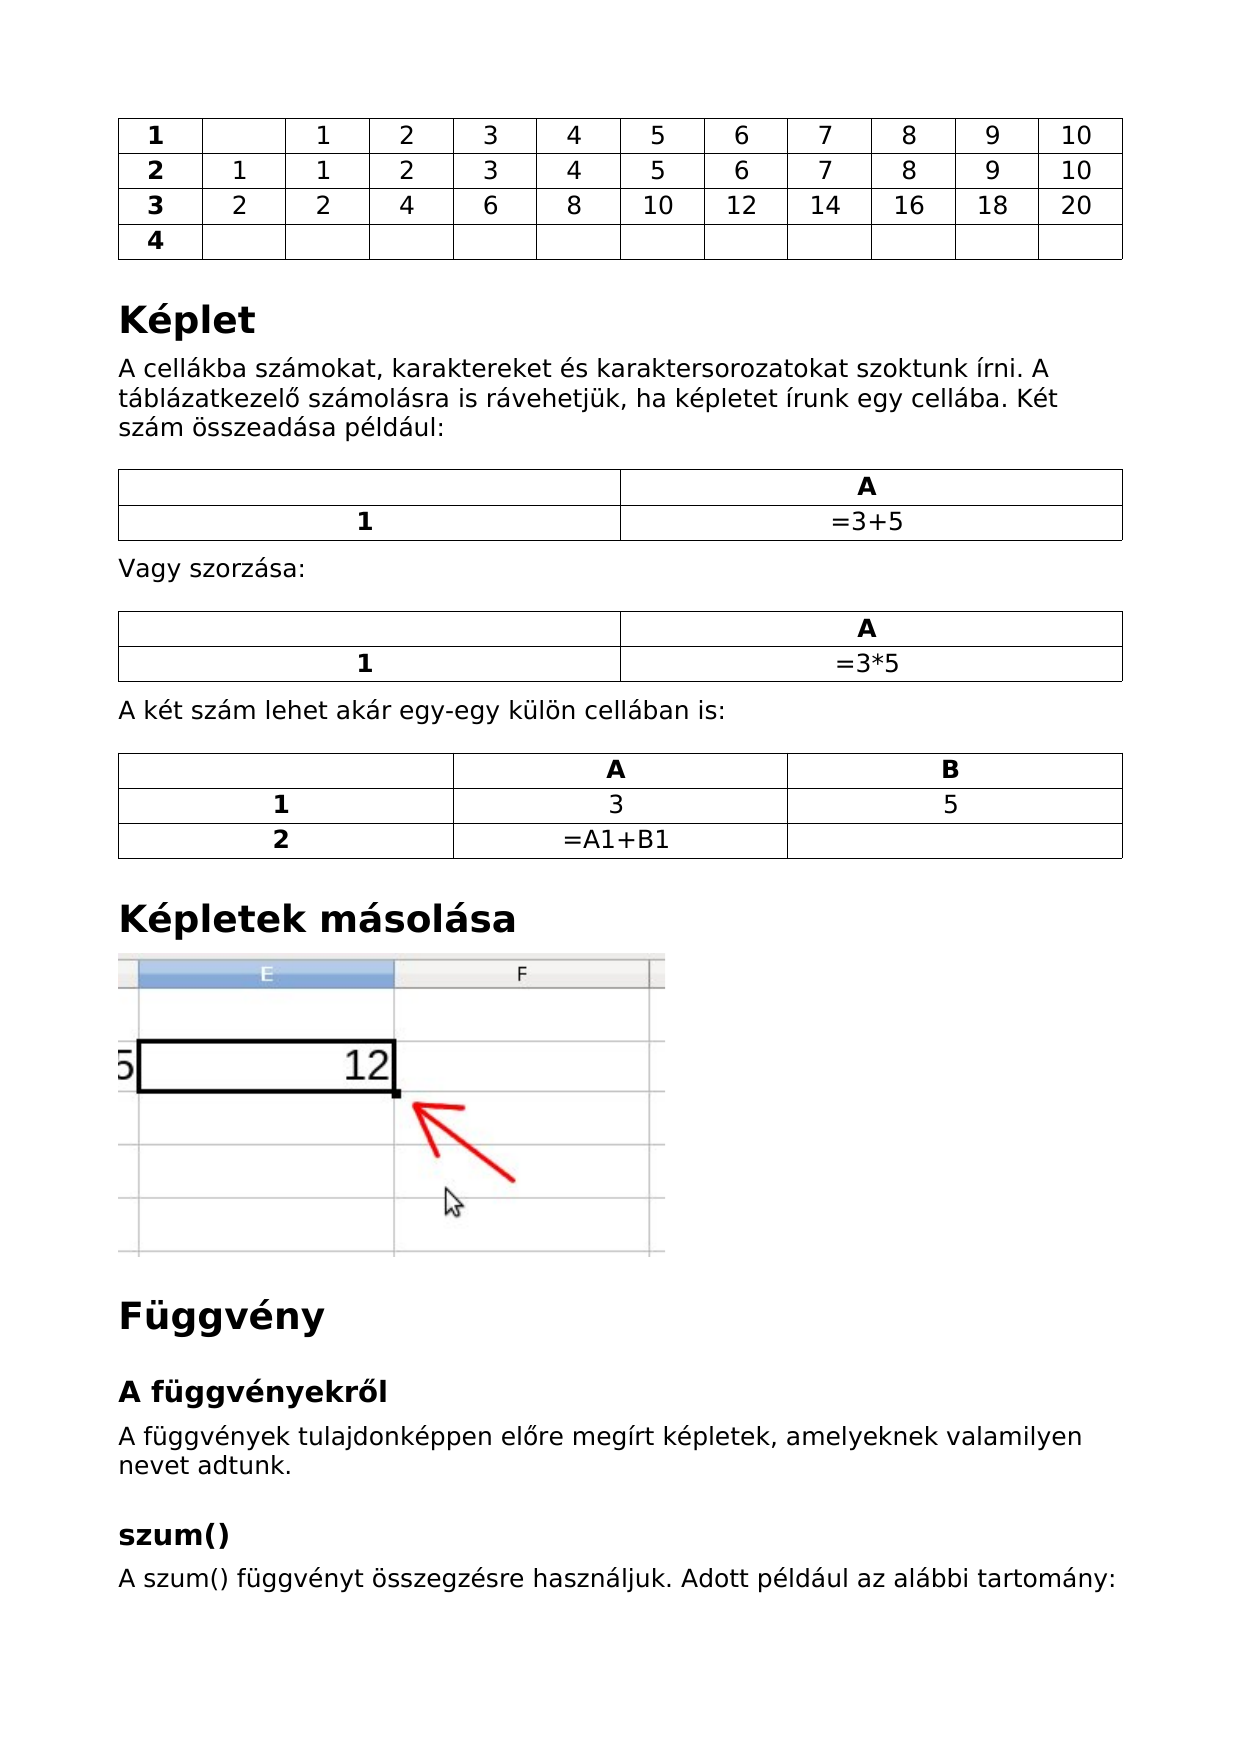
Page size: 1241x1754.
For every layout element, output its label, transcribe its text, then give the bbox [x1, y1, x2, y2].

text A cellákba számokat, karaktereket és karaktersorozatokat szoktunk írni. A táblázatkezelő számolásra is rávehetjük, ha képletet írunk egy cellába. Két szám összeadása például: [118, 354, 1122, 442]
subtitle Függvény [118, 1294, 1122, 1338]
table_cell 1 [119, 506, 620, 539]
table_cell 20 [1039, 189, 1122, 223]
table_header A [621, 612, 1122, 646]
table_cell [788, 824, 1122, 858]
table_cell 8 [872, 119, 955, 153]
table_cell [203, 119, 285, 153]
table_cell 5 [788, 789, 1122, 823]
table_cell 14 [788, 189, 871, 223]
table_cell [1039, 225, 1122, 258]
table_cell 1 [119, 119, 202, 153]
table_cell 6 [454, 189, 536, 223]
table_cell 1 [203, 154, 285, 188]
table_cell 9 [956, 119, 1038, 153]
table_cell [370, 225, 453, 258]
table_cell 4 [537, 154, 620, 188]
table_cell 2 [370, 119, 453, 153]
table_cell 6 [705, 154, 787, 188]
table_cell 1 [119, 789, 453, 823]
table_cell 2 [203, 189, 285, 223]
table_cell 1 [286, 119, 369, 153]
subtitle Képlet [118, 298, 1122, 342]
table_cell [203, 225, 285, 258]
table_cell 1 [286, 154, 369, 188]
table_cell [454, 225, 536, 258]
table_header [119, 754, 453, 788]
text A függvények tulajdonképpen előre megírt képletek, amelyeknek valamilyen nevet adtunk. [118, 1422, 1122, 1480]
table_cell 5 [621, 119, 704, 153]
text A szum() függvényt összegzésre használjuk. Adott például az alábbi tartomány: [118, 1564, 1122, 1593]
table_cell 2 [119, 154, 202, 188]
table_cell 12 [705, 189, 787, 223]
table_cell 1 [119, 647, 620, 681]
table_header B [788, 754, 1122, 788]
table_cell 10 [1039, 154, 1122, 188]
table_cell 7 [788, 119, 871, 153]
subtitle Képletek másolása [118, 898, 1122, 941]
table_header [119, 612, 620, 646]
picture [118, 953, 665, 1257]
table_cell 2 [370, 154, 453, 188]
text A két szám lehet akár egy-egy külön cellában is: [118, 696, 1122, 725]
table_cell 5 [621, 154, 704, 188]
table_cell =3*5 [621, 647, 1122, 681]
table_cell 4 [370, 189, 453, 223]
subtitle A függvényekről [118, 1376, 1122, 1409]
table_cell 10 [621, 189, 704, 223]
table_cell 16 [872, 189, 955, 223]
table_header A [454, 754, 787, 788]
table_cell [788, 225, 871, 258]
table_cell [621, 225, 704, 258]
table_cell 2 [286, 189, 369, 223]
table_cell [537, 225, 620, 258]
table_cell [956, 225, 1038, 258]
table_cell 3 [454, 789, 787, 823]
table_cell 8 [537, 189, 620, 223]
table_cell 3 [454, 154, 536, 188]
table_cell 18 [956, 189, 1038, 223]
table_cell 4 [537, 119, 620, 153]
table_cell 10 [1039, 119, 1122, 153]
subtitle szum() [118, 1518, 1122, 1552]
table_cell 9 [956, 154, 1038, 188]
text Vagy szorzása: [118, 554, 1122, 584]
table_cell 8 [872, 154, 955, 188]
table_header A [621, 470, 1122, 504]
table_cell [872, 225, 955, 258]
table_header [119, 470, 620, 504]
table_cell 3 [119, 189, 202, 223]
table_cell [286, 225, 369, 258]
table_cell 2 [119, 824, 453, 858]
table_cell =A1+B1 [454, 824, 787, 858]
table_cell 7 [788, 154, 871, 188]
table_cell 6 [705, 119, 787, 153]
table_cell 4 [119, 225, 202, 258]
table_cell 3 [454, 119, 536, 153]
table_cell =3+5 [621, 506, 1122, 539]
table_cell [705, 225, 787, 258]
